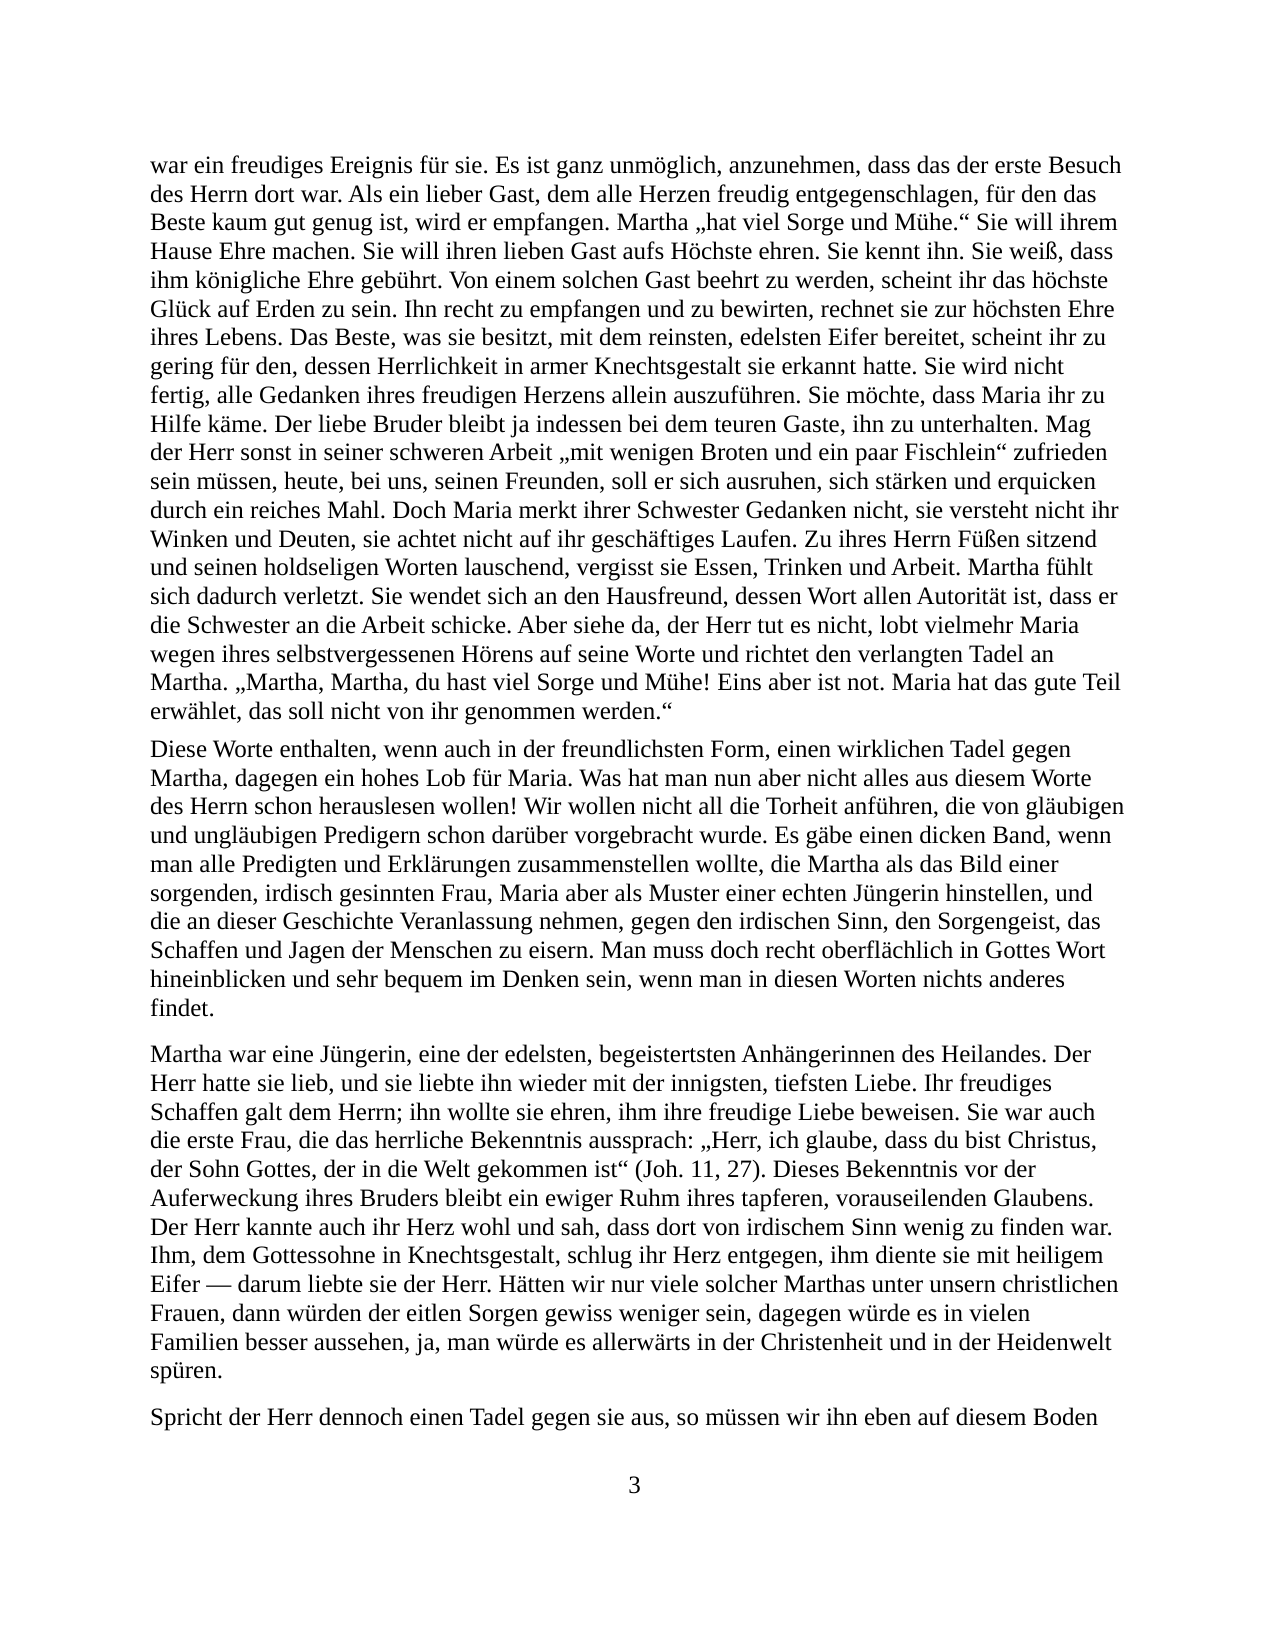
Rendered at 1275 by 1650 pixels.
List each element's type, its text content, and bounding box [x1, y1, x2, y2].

text Diese Worte enthalten, wenn auch in der freundlichsten Form, einen wirklichen Tadel gegen Martha, dagegen ein hohes Lob für Maria. Was hat man nun aber nicht alles aus diesem Worte des Herrn schon herauslesen wollen! Wir wollen nicht all die Torheit anführen, die von gläubigen und ungläubigen Predigern schon darüber vorgebracht wurde. Es gäbe einen dicken Band, wenn man alle Predigten und Erklärungen zusammenstellen wollte, die Martha als das Bild einer sorgenden, irdisch gesinnten Frau, Maria aber als Muster einer echten Jüngerin hinstellen, und die an dieser Geschichte Veranlassung nehmen, gegen den irdischen Sinn, den Sorgengeist, das Schaffen und Jagen der Menschen zu eisern. Man muss doch recht oberflächlich in Gottes Wort hineinblicken und sehr bequem im Denken sein, wenn man in diesen Worten nichts anderes findet. [150, 734, 1125, 1021]
text Spricht der Herr dennoch einen Tadel gegen sie aus, so müssen wir ihn eben auf diesem Boden [150, 1402, 1125, 1431]
text war ein freudiges Ereignis für sie. Es ist ganz unmöglich, anzunehmen, dass das der erste Besuch des Herrn dort war. Als ein lieber Gast, dem alle Herzen freudig entgegenschlagen, für den das Beste kaum gut genug ist, wird er empfangen. Martha „hat viel Sorge und Mühe.“ Sie will ihrem Hause Ehre machen. Sie will ihren lieben Gast aufs Höchste ehren. Sie kennt ihn. Sie weiß, dass ihm königliche Ehre gebührt. Von einem solchen Gast beehrt zu werden, scheint ihr das höchste Glück auf Erden zu sein. Ihn recht zu empfangen und zu bewirten, rechnet sie zur höchsten Ehre ihres Lebens. Das Beste, was sie besitzt, mit dem reinsten, edelsten Eifer bereitet, scheint ihr zu gering für den, dessen Herrlichkeit in armer Knechtsgestalt sie erkannt hatte. Sie wird nicht fertig, alle Gedanken ihres freudigen Herzens allein auszuführen. Sie möchte, dass Maria ihr zu Hilfe käme. Der liebe Bruder bleibt ja indessen bei dem teuren Gaste, ihn zu unterhalten. Mag der Herr sonst in seiner schweren Arbeit „mit wenigen Broten und ein paar Fischlein“ zufrieden sein müssen, heute, bei uns, seinen Freunden, soll er sich ausruhen, sich stärken und erquicken durch ein reiches Mahl. Doch Maria merkt ihrer Schwester Gedanken nicht, sie versteht nicht ihr Winken und Deuten, sie achtet nicht auf ihr geschäftiges Laufen. Zu ihres Herrn Füßen sitzend und seinen holdseligen Worten lauschend, vergisst sie Essen, Trinken und Arbeit. Martha fühlt sich dadurch verletzt. Sie wendet sich an den Hausfreund, dessen Wort allen Autorität ist, dass er die Schwester an die Arbeit schicke. Aber siehe da, der Herr tut es nicht, lobt vielmehr Maria wegen ihres selbstvergessenen Hörens auf seine Worte und richtet den verlangten Tadel an Martha. „Martha, Martha, du hast viel Sorge und Mühe! Eins aber ist not. Maria hat das gute Teil erwählet, das soll nicht von ihr genommen werden.“ [150, 150, 1125, 725]
text Martha war eine Jüngerin, eine der edelsten, begeistertsten Anhängerinnen des Heilandes. Der Herr hatte sie lieb, und sie liebte ihn wieder mit der innigsten, tiefsten Liebe. Ihr freudiges Schaffen galt dem Herrn; ihn wollte sie ehren, ihm ihre freudige Liebe beweisen. Sie war auch die erste Frau, die das herrliche Bekenntnis aussprach: „Herr, ich glaube, dass du bist Christus, der Sohn Gottes, der in die Welt gekommen ist“ (Joh. 11, 27). Dieses Bekenntnis vor der Auferweckung ihres Bruders bleibt ein ewiger Ruhm ihres tapferen, vorauseilenden Glaubens. Der Herr kannte auch ihr Herz wohl und sah, dass dort von irdischem Sinn wenig zu finden war. Ihm, dem Gottessohne in Knechtsgestalt, schlug ihr Herz entgegen, ihm diente sie mit heiligem Eifer — darum liebte sie der Herr. Hätten wir nur viele solcher Marthas unter unsern christlichen Frauen, dann würden der eitlen Sorgen gewiss weniger sein, dagegen würde es in vielen Familien besser aussehen, ja, man würde es allerwärts in der Christenheit und in der Heidenwelt spüren. [150, 1039, 1125, 1384]
